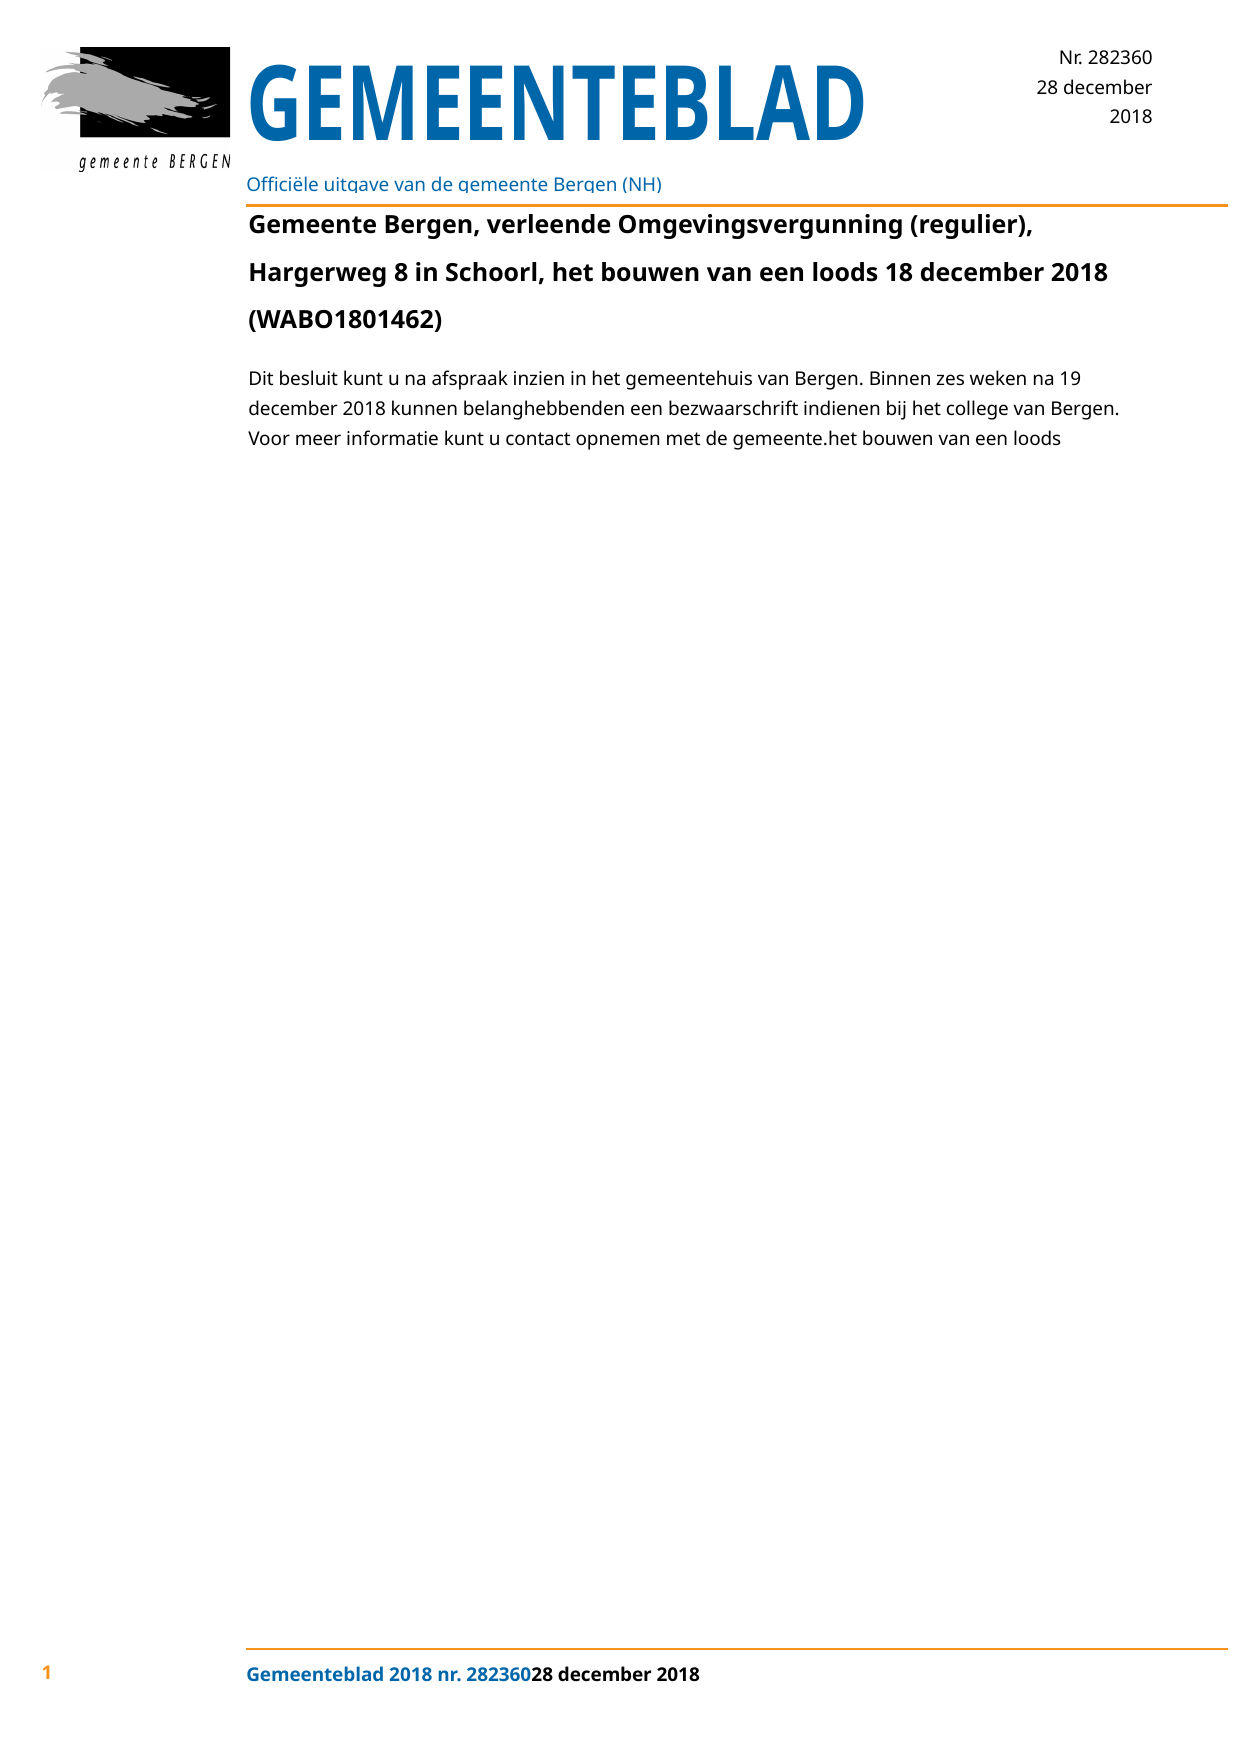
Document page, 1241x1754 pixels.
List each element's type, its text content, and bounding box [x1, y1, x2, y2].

text Gemeente Bergen, verleende Omgevingsvergunning (regulier), Hargerweg 8 in Schoorl, het bouwen van een loods 18 december 2018 (WABO1801462) [248, 207, 1152, 336]
picture [41, 47, 231, 172]
text Dit besluit kunt u na afspraak inzien in het gemeentehuis van Bergen. Binnen zes weken na 19 december 2018 kunnen belanghebbenden een bezwaarschrift indienen bij het college van Bergen. Voor meer informatie kunt u contact opnemen met de gemeente.het bouwen van een loods [248, 366, 1152, 450]
